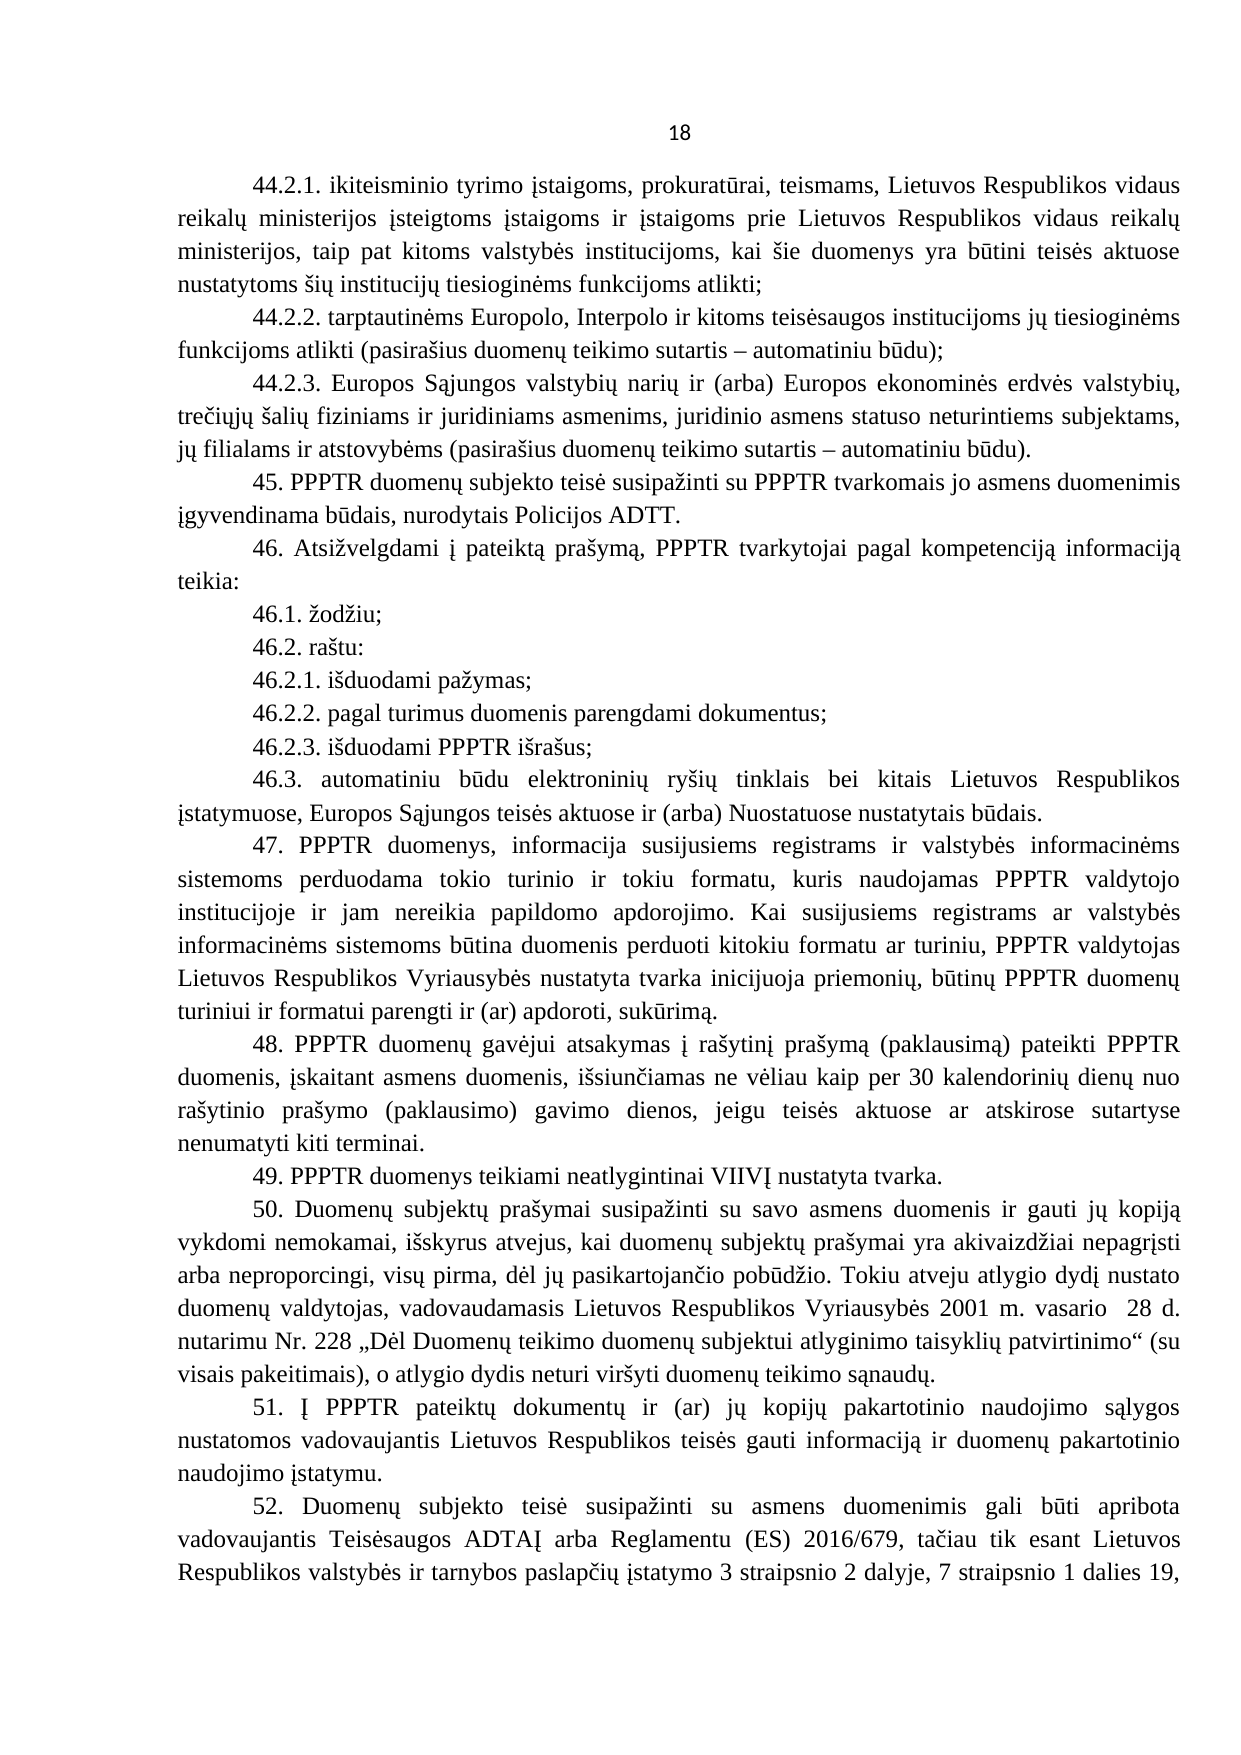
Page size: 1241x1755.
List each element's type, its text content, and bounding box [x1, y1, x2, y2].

text 46.2.2. pagal turimus duomenis parengdami dokumentus; [177, 698, 1181, 727]
text 46.2. raštu: [177, 632, 1181, 661]
text 44.2.1. ikiteisminio tyrimo įstaigoms, prokuratūrai, teismams, Lietuvos Respublikos vidaus reikalų ministerijos įsteigtoms įstaigoms ir įstaigoms prie Lietuvos Respublikos vidaus reikalų ministerijos, taip pat kitoms valstybės institucijoms, kai šie duomenys yra būtini teisės aktuose nustatytoms šių institucijų tiesioginėms funkcijoms atlikti; [177, 170, 1181, 298]
text 47. PPPTR duomenys, informacija susijusiems registrams ir valstybės informacinėms sistemoms perduodama tokio turinio ir tokiu formatu, kuris naudojamas PPPTR valdytojo institucijoje ir jam nereikia papildomo apdorojimo. Kai susijusiems registrams ar valstybės informacinėms sistemoms būtina duomenis perduoti kitokiu formatu ar turiniu, PPPTR valdytojas Lietuvos Respublikos Vyriausybės nustatyta tvarka inicijuoja priemonių, būtinų PPPTR duomenų turiniui ir formatui parengti ir (ar) apdoroti, sukūrimą. [177, 831, 1181, 1024]
text 46.2.3. išduodami PPPTR išrašus; [177, 732, 1181, 760]
text 51. Į PPPTR pateiktų dokumentų ir (ar) jų kopijų pakartotinio naudojimo sąlygos nustatomos vadovaujantis Lietuvos Respublikos teisės gauti informaciją ir duomenų pakartotinio naudojimo įstatymu. [177, 1392, 1181, 1487]
text 44.2.2. tarptautinėms Europolo, Interpolo ir kitoms teisėsaugos institucijoms jų tiesioginėms funkcijoms atlikti (pasirašius duomenų teikimo sutartis – automatiniu būdu); [177, 302, 1181, 364]
text 48. PPPTR duomenų gavėjui atsakymas į rašytinį prašymą (paklausimą) pateikti PPPTR duomenis, įskaitant asmens duomenis, išsiunčiamas ne vėliau kaip per 30 kalendorinių dienų nuo rašytinio prašymo (paklausimo) gavimo dienos, jeigu teisės aktuose ar atskirose sutartyse nenumatyti kiti terminai. [177, 1029, 1181, 1157]
text 50. Duomenų subjektų prašymai susipažinti su savo asmens duomenis ir gauti jų kopiją vykdomi nemokamai, išskyrus atvejus, kai duomenų subjektų prašymai yra akivaizdžiai nepagrįsti arba neproporcingi, visų pirma, dėl jų pasikartojančio pobūdžio. Tokiu atveju atlygio dydį nustato duomenų valdytojas, vadovaudamasis Lietuvos Respublikos Vyriausybės 2001 m. vasario 28 d. nutarimu Nr. 228 „Dėl Duomenų teikimo duomenų subjektui atlyginimo taisyklių patvirtinimo“ (su visais pakeitimais), o atlygio dydis neturi viršyti duomenų teikimo sąnaudų. [177, 1194, 1181, 1388]
text 46. Atsižvelgdami į pateiktą prašymą, PPPTR tvarkytojai pagal kompetenciją informaciją teikia: [177, 533, 1181, 595]
text 45. PPPTR duomenų subjekto teisė susipažinti su PPPTR tvarkomais jo asmens duomenimis įgyvendinama būdais, nurodytais Policijos ADTT. [177, 467, 1181, 529]
text 49. PPPTR duomenys teikiami neatlygintinai VIIVĮ nustatyta tvarka. [177, 1161, 1181, 1189]
text 52. Duomenų subjekto teisė susipažinti su asmens duomenimis gali būti apribota vadovaujantis Teisėsaugos ADTAĮ arba Reglamentu (ES) 2016/679, tačiau tik esant Lietuvos Respublikos valstybės ir tarnybos paslapčių įstatymo 3 straipsnio 2 dalyje, 7 straipsnio 1 dalies 19, [177, 1491, 1181, 1586]
text 44.2.3. Europos Sąjungos valstybių narių ir (arba) Europos ekonominės erdvės valstybių, trečiųjų šalių fiziniams ir juridiniams asmenims, juridinio asmens statuso neturintiems subjektams, jų filialams ir atstovybėms (pasirašius duomenų teikimo sutartis – automatiniu būdu). [177, 368, 1181, 463]
text 46.1. žodžiu; [177, 599, 1181, 628]
text 46.2.1. išduodami pažymas; [177, 666, 1181, 694]
text 46.3. automatiniu būdu elektroninių ryšių tinklais bei kitais Lietuvos Respublikos įstatymuose, Europos Sąjungos teisės aktuose ir (arba) Nuostatuose nustatytais būdais. [177, 764, 1181, 826]
